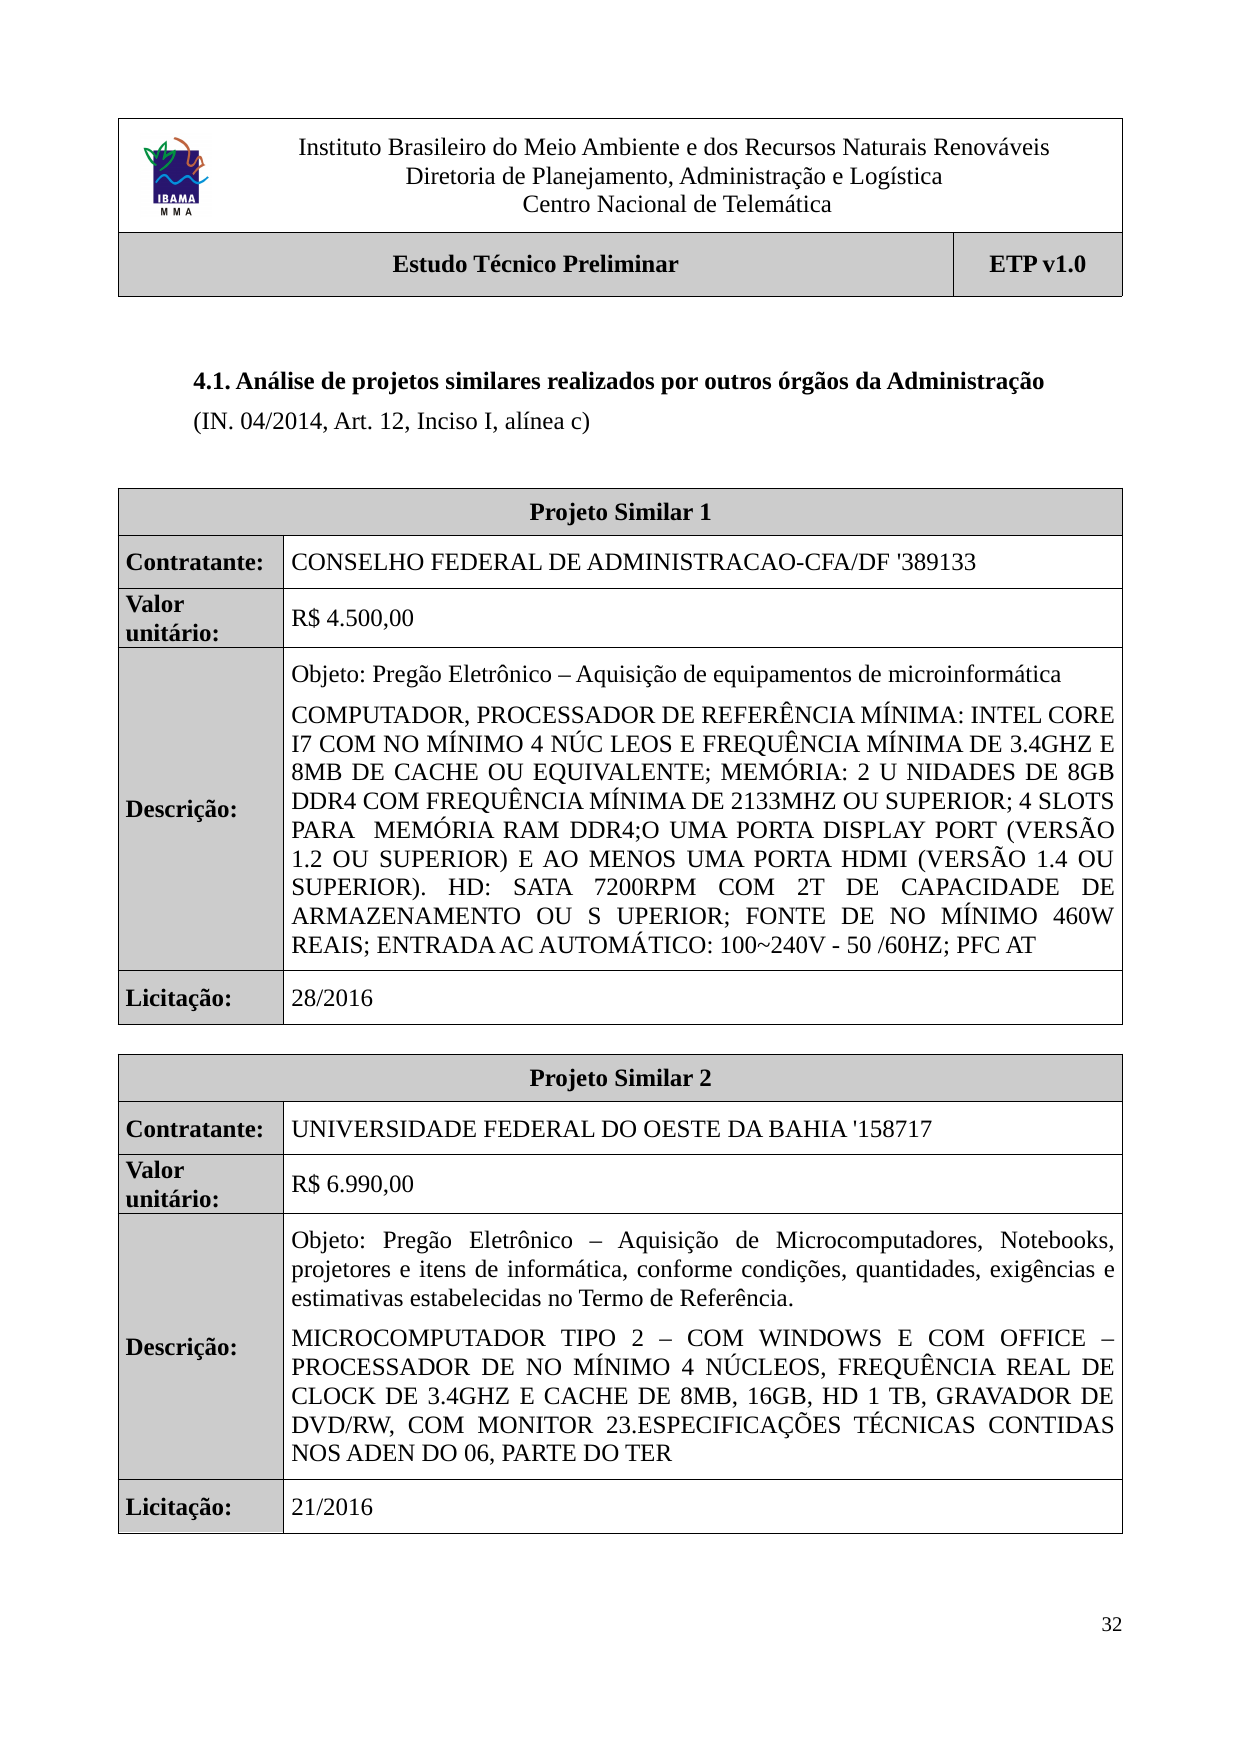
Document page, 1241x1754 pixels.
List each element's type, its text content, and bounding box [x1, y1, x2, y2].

table_cell Objeto: Pregão Eletrônico – Aquisição de Microcomputadores, Notebooks, projetores e itens de informática, conforme condições, quantidades, exigências e estimativas estabelecidas no Termo de Referência. MICROCOMPUTADOR TIPO 2 – COM WINDOWS E COM OFFICE – PROCESSADOR DE NO MÍNIMO 4 NÚCLEOS, FREQUÊNCIA REAL DE CLOCK DE 3.4GHZ E CACHE DE 8MB, 16GB, HD 1 TB, GRAVADOR DE DVD/RW, COM MONITOR 23.ESPECIFICAÇÕES TÉCNICAS CONTIDAS NOS ADEN DO 06, PARTE DO TER [284, 1214, 1122, 1479]
text (IN. 04/2014, Art. 12, Inciso I, alínea c) [193, 406, 1122, 435]
table_cell Contratante: [119, 1102, 283, 1154]
table_cell Descrição: [119, 1214, 283, 1479]
table_cell Contratante: [119, 536, 283, 588]
table_cell Licitação: [119, 1480, 283, 1532]
table_cell Licitação: [119, 971, 283, 1024]
table_header Projeto Similar 1 [119, 489, 1122, 535]
table_cell CONSELHO FEDERAL DE ADMINISTRACAO-CFA/DF '389133 [284, 536, 1122, 588]
table_cell Descrição: [119, 648, 283, 970]
table_cell Objeto: Pregão Eletrônico – Aquisição de equipamentos de microinformática COMPUTADOR, PROCESSADOR DE REFERÊNCIA MÍNIMA: INTEL CORE I7 COM NO MÍNIMO 4 NÚC LEOS E FREQUÊNCIA MÍNIMA DE 3.4GHZ E 8MB DE CACHE OU EQUIVALENTE; MEMÓRIA: 2 U NIDADES DE 8GB DDR4 COM FREQUÊNCIA MÍNIMA DE 2133MHZ OU SUPERIOR; 4 SLOTS PARA MEMÓRIA RAM DDR4;O UMA PORTA DISPLAY PORT (VERSÃO 1.2 OU SUPERIOR) E AO MENOS UMA PORTA HDMI (VERSÃO 1.4 OU SUPERIOR). HD: SATA 7200RPM COM 2T DE CAPACIDADE DE ARMAZENAMENTO OU S UPERIOR; FONTE DE NO MÍNIMO 460W REAIS; ENTRADA AC AUTOMÁTICO: 100~240V - 50 /60HZ; PFC AT [284, 648, 1122, 970]
table_cell 21/2016 [284, 1480, 1122, 1532]
table_cell R$ 6.990,00 [284, 1155, 1122, 1213]
table_cell Valor unitário: [119, 589, 283, 647]
table_cell UNIVERSIDADE FEDERAL DO OESTE DA BAHIA '158717 [284, 1102, 1122, 1154]
table_header Projeto Similar 2 [119, 1055, 1122, 1101]
picture [140, 133, 212, 218]
table_cell 28/2016 [284, 971, 1122, 1024]
table_cell Valor unitário: [119, 1155, 283, 1213]
table_cell R$ 4.500,00 [284, 589, 1122, 647]
text 4.1. Análise de projetos similares realizados por outros órgãos da Administração [193, 366, 1122, 394]
